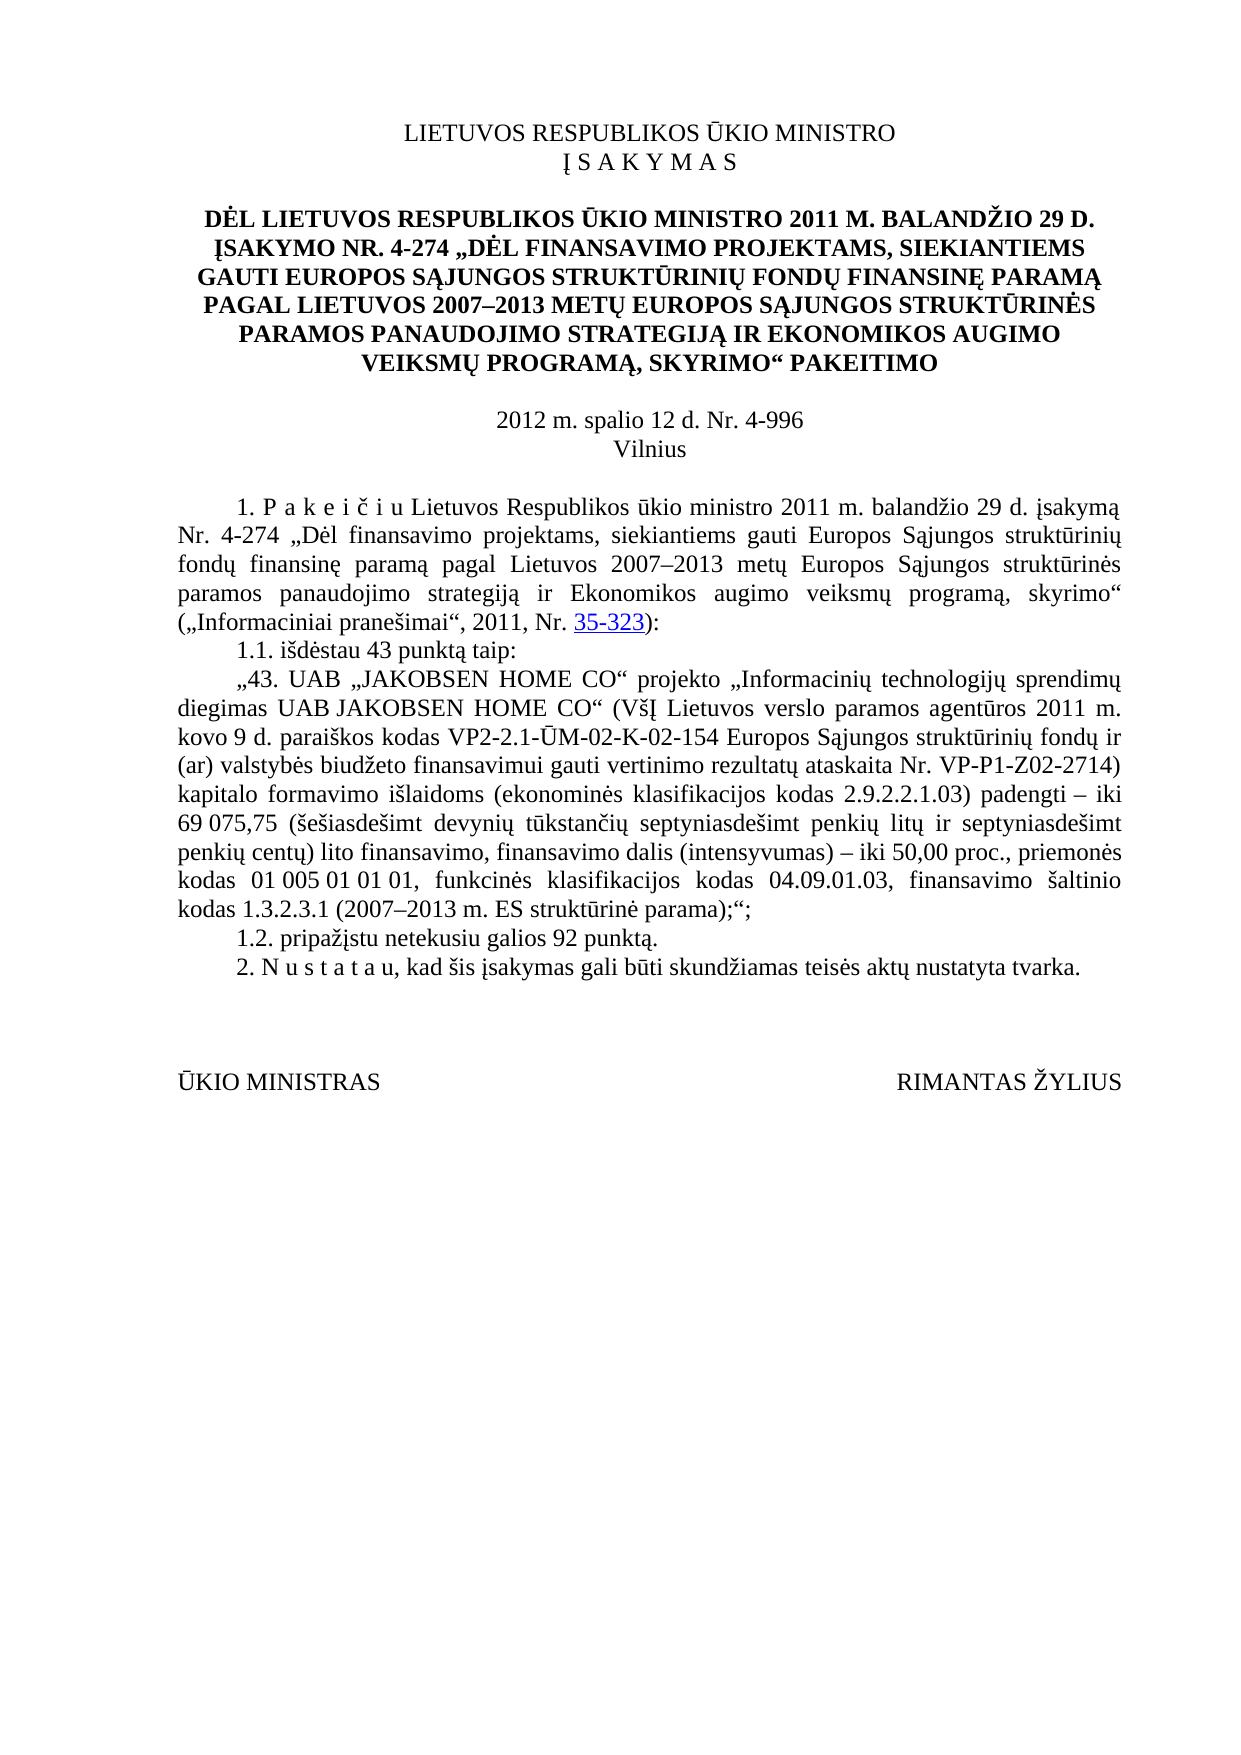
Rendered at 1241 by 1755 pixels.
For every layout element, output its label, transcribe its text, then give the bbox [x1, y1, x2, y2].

text į s a k y m a s [177, 147, 1122, 176]
text LIETUVOS RESPUBLIKOS ŪKIO MINISTRO [177, 118, 1122, 147]
text DĖL LIETUVOS RESPUBLIKOS ūkio ministro 2011 m. BALANDŽIO 29 d. įsakymo nr. 4-274 „dėl finansavimo projektams, siekiantiems gauti europos sąjungos struktūrinių fondų finansinę paramą PAGAL LIETUVOS 2007–2013 METŲ eUROPOS SĄJUNGOS STRUKTŪRINĖS PARAMOS PANAUDOJIMO STRATEGIJĄ IR EKONOMIKOS AUGIMO VEIKSMŲ PROGRAMĄ, SKYRIMO“ pakeitimo [177, 204, 1122, 377]
text Vilnius [177, 434, 1122, 463]
text „43. UAB „JAKOBSEN HOME CO“ projekto „Informacinių technologijų sprendimų diegimas UAB JAKOBSEN HOME CO“ (VšĮ Lietuvos verslo paramos agentūros 2011 m. kovo 9 d. paraiškos kodas VP2-2.1-ŪM-02-K-02-154 Europos Sąjungos struktūrinių fondų ir (ar) valstybės biudžeto finansavimui gauti vertinimo rezultatų ataskaita Nr. VP-P1-Z02-2714) kapitalo formavimo išlaidoms (ekonominės klasifikacijos kodas 2.9.2.2.1.03) padengti – iki 69 075,75 (šešiasdešimt devynių tūkstančių septyniasdešimt penkių litų ir septyniasdešimt penkių centų) lito finansavimo, finansavimo dalis (intensyvumas) – iki 50,00 proc., priemonės kodas 01 005 01 01 01, funkcinės klasifikacijos kodas 04.09.01.03, finansavimo šaltinio kodas 1.3.2.3.1 (2007–2013 m. ES struktūrinė parama);“; [177, 664, 1122, 923]
text 1.2. pripažįstu netekusiu galios 92 punktą. [177, 923, 1122, 952]
text 1.1. išdėstau 43 punktą taip: [177, 636, 1122, 664]
text 2. N u s t a t a u, kad šis įsakymas gali būti skundžiamas teisės aktų nustatyta tvarka. [177, 952, 1122, 981]
text 1. P a k e i č i u Lietuvos Respublikos ūkio ministro 2011 m. balandžio 29 d. įsakymą Nr. 4-274 „Dėl finansavimo projektams, siekiantiems gauti Europos Sąjungos struktūrinių fondų finansinę paramą pagal Lietuvos 2007–2013 metų Europos Sąjungos struktūrinės paramos panaudojimo strategiją ir Ekonomikos augimo veiksmų programą, skyrimo“ („Informaciniai pranešimai“, 2011, Nr. 35-323): [177, 492, 1122, 636]
text Ūkio ministras Rimantas Žylius [177, 1067, 1122, 1096]
text 2012 m. spalio 12 d. Nr. 4-996 [177, 406, 1122, 434]
